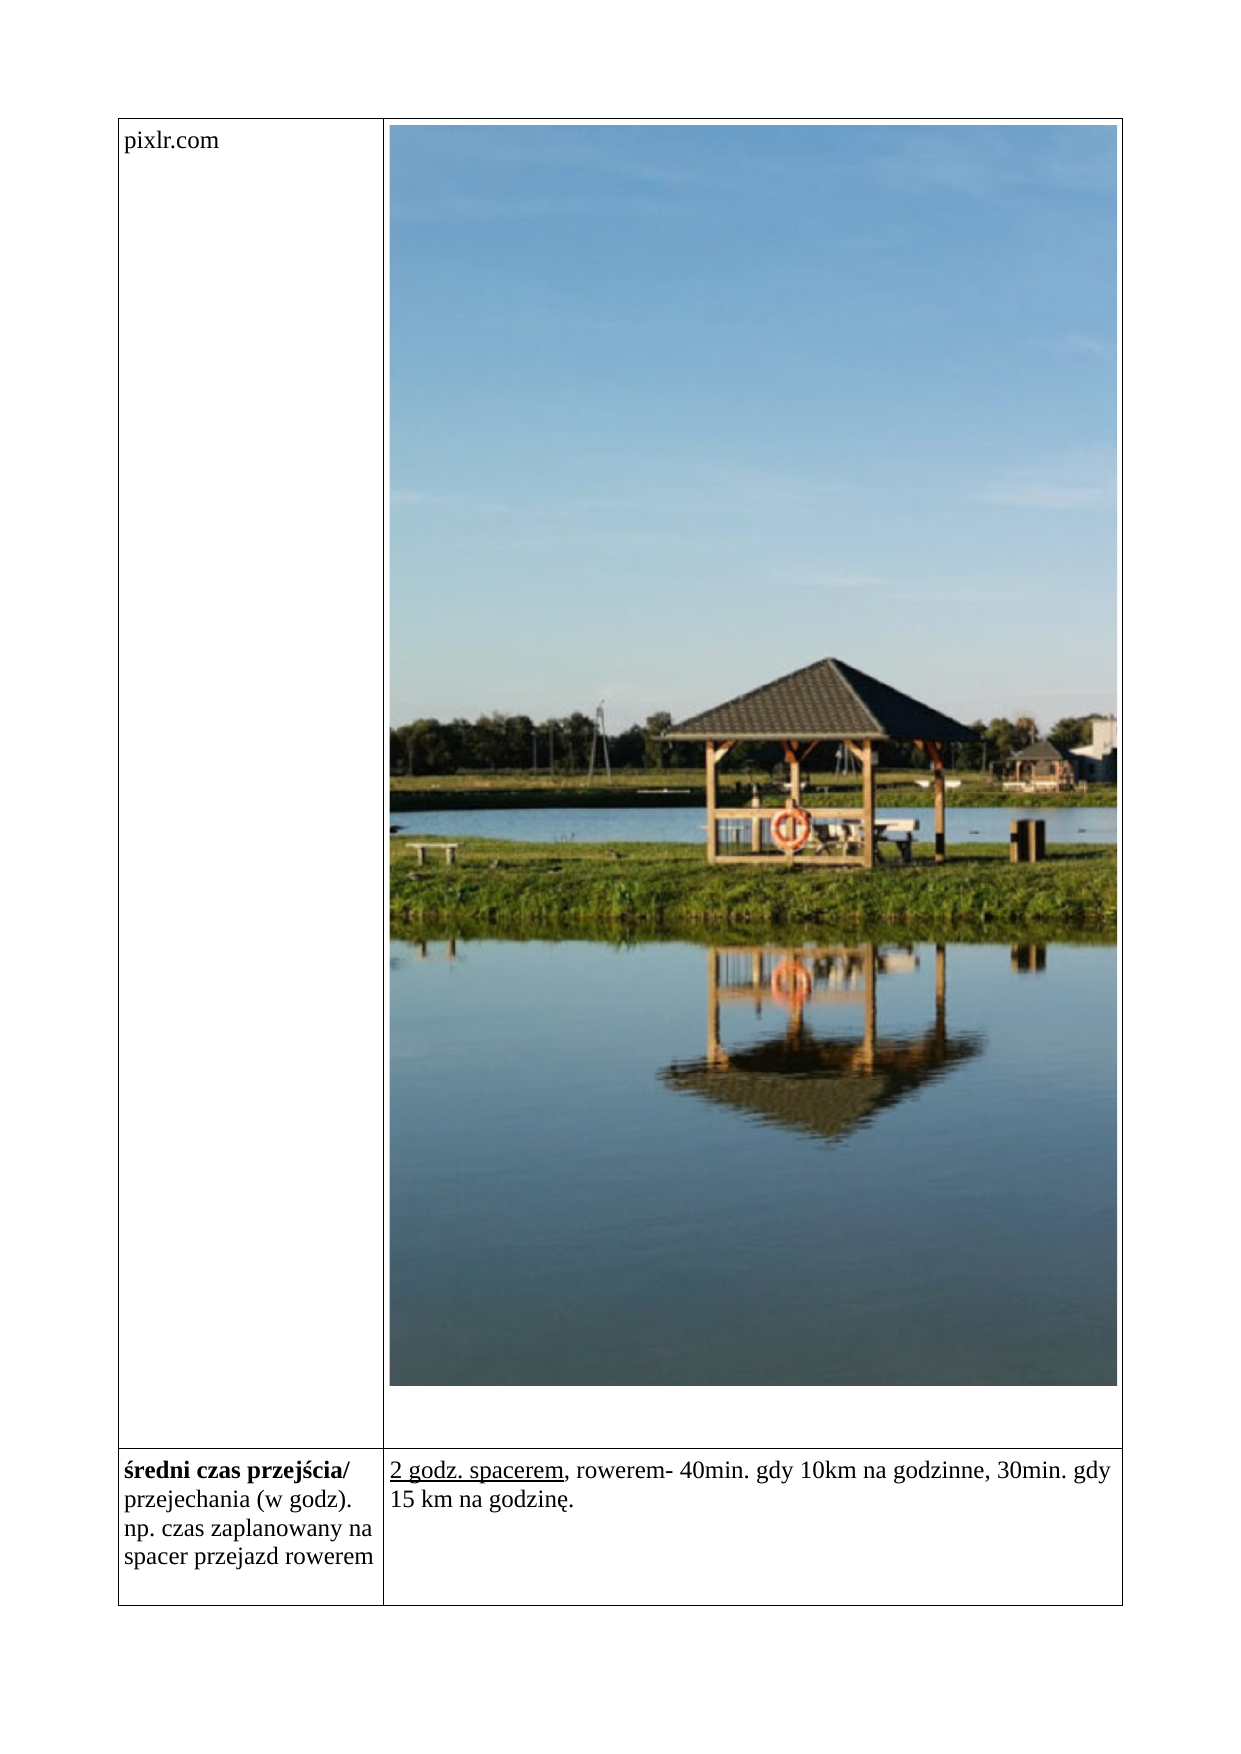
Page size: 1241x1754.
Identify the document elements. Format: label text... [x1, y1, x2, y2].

table_cell średni czas przejścia/ przejechania (w godz). np. czas zaplanowany na spacer przejazd rowerem [119, 1449, 383, 1604]
table_cell pixlr.com [119, 119, 383, 1448]
table_cell 2 godz. spacerem, rowerem- 40min. gdy 10km na godzinne, 30min. gdy 15 km na godzinę. [384, 1449, 1122, 1604]
table_cell [384, 119, 1122, 1448]
